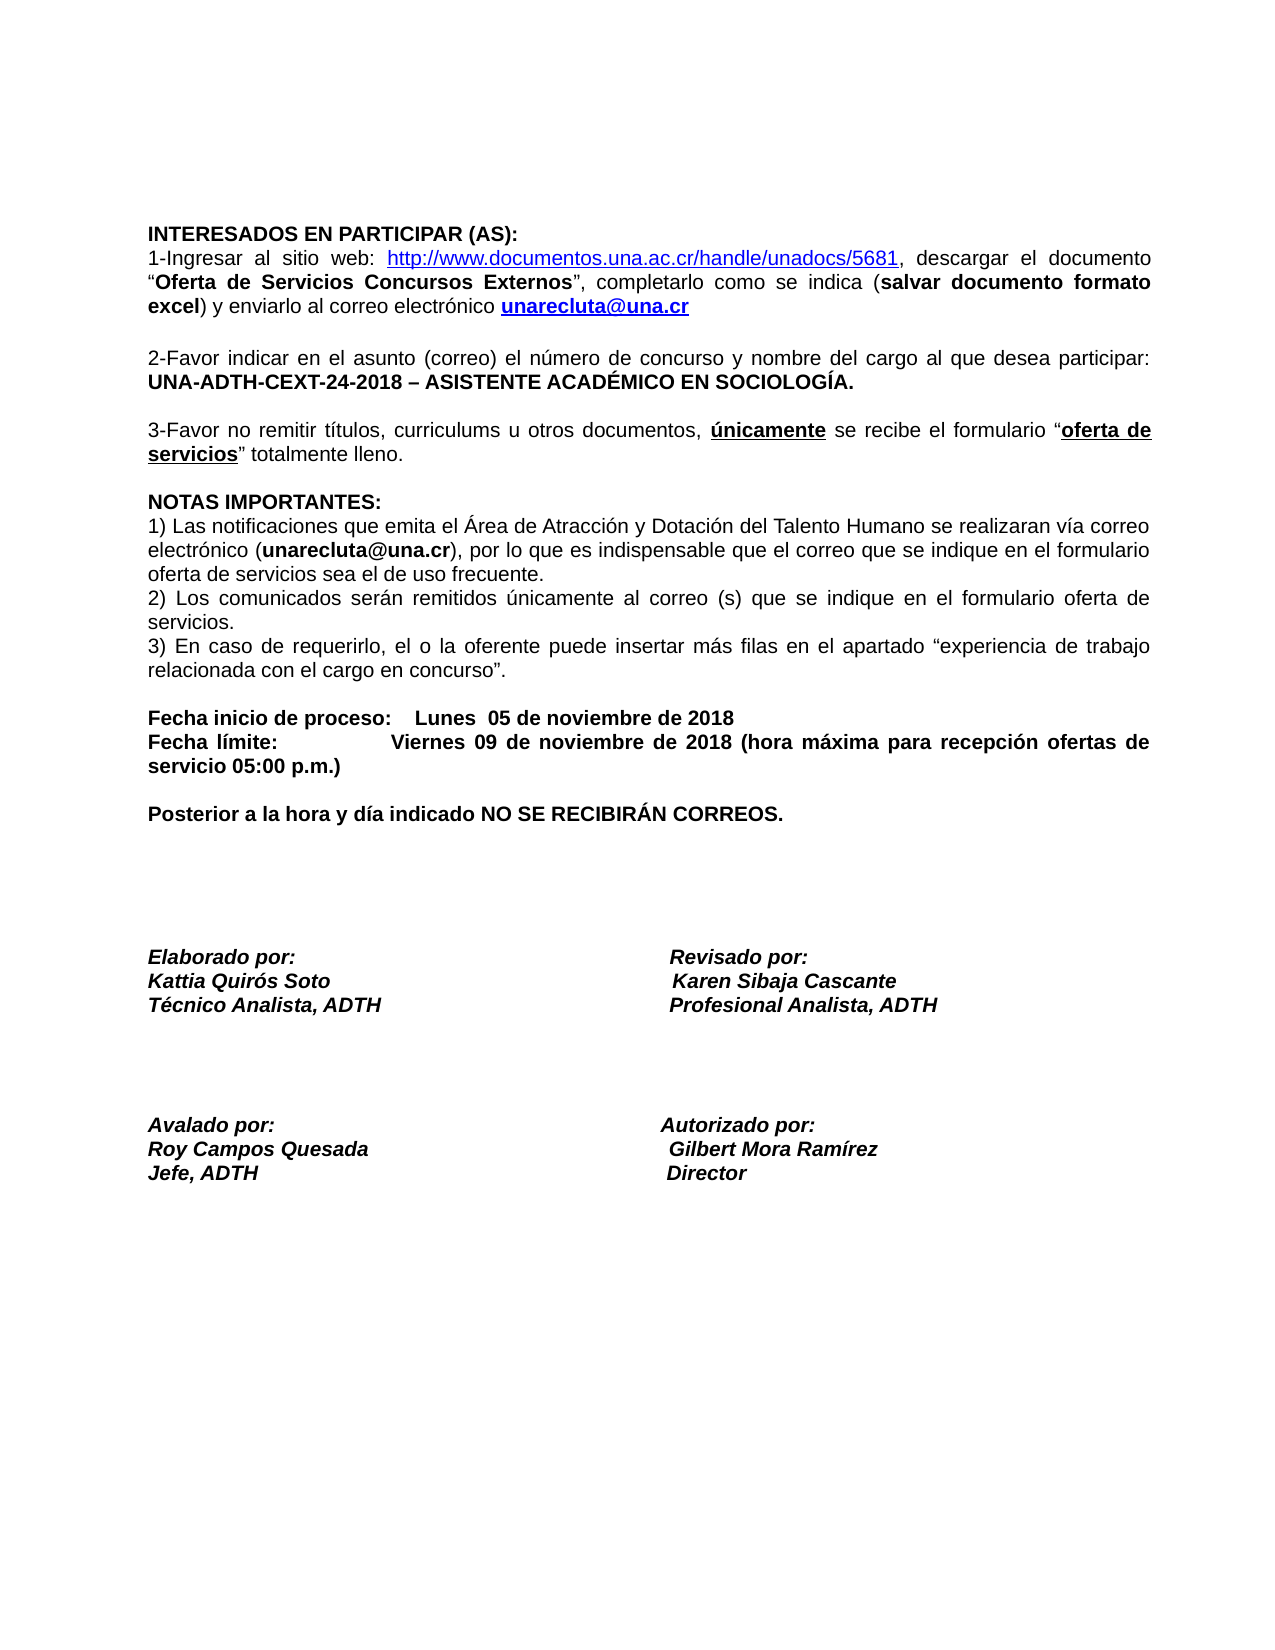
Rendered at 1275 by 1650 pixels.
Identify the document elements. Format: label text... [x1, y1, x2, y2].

text 1-Ingresar al sitio web: http://www.documentos.una.ac.cr/handle/unadocs/5681, descargar el documento “Oferta de Servicios Concursos Externos”, completarlo como se indica (salvar documento formato excel) y enviarlo al correo electrónico unarecluta@una.cr [148, 246, 1152, 317]
text Jefe, ADTH Director [148, 1161, 1152, 1185]
text Roy Campos Quesada Gilbert Mora Ramírez [148, 1137, 1152, 1161]
text Fecha límite: Viernes 09 de noviembre de 2018 (hora máxima para recepción ofertas de servicio 05:00 p.m.) [148, 729, 1152, 777]
text 3-Favor no remitir títulos, curriculums u otros documentos, únicamente se recibe el formulario “oferta de servicios” totalmente lleno. [148, 418, 1152, 466]
text Fecha inicio de proceso: Lunes 05 de noviembre de 2018 [148, 706, 1152, 729]
text Técnico Analista, ADTH Profesional Analista, ADTH [148, 993, 1152, 1017]
text NOTAS IMPORTANTES: [148, 490, 1152, 514]
text 1) Las notificaciones que emita el Área de Atracción y Dotación del Talento Humano se realizaran vía correo electrónico (unarecluta@una.cr), por lo que es indispensable que el correo que se indique en el formulario oferta de servicios sea el de uso frecuente. [148, 514, 1152, 586]
text Avalado por: Autorizado por: [148, 1113, 1152, 1137]
text 2) Los comunicados serán remitidos únicamente al correo (s) que se indique en el formulario oferta de servicios. [148, 586, 1152, 634]
text Elaborado por: Revisado por: [148, 945, 1152, 969]
text 2-Favor indicar en el asunto (correo) el número de concurso y nombre del cargo al que desea participar: UNA-ADTH-CEXT-24-2018 – ASISTENTE ACADÉMICO EN SOCIOLOGÍA. [148, 346, 1152, 394]
text Kattia Quirós Soto Karen Sibaja Cascante [148, 969, 1152, 993]
text INTERESADOS EN PARTICIPAR (AS): [148, 222, 1152, 246]
text 3) En caso de requerirlo, el o la oferente puede insertar más filas en el apartado “experiencia de trabajo relacionada con el cargo en concurso”. [148, 634, 1152, 682]
text Posterior a la hora y día indicado NO SE RECIBIRÁN CORREOS. [148, 801, 1152, 825]
